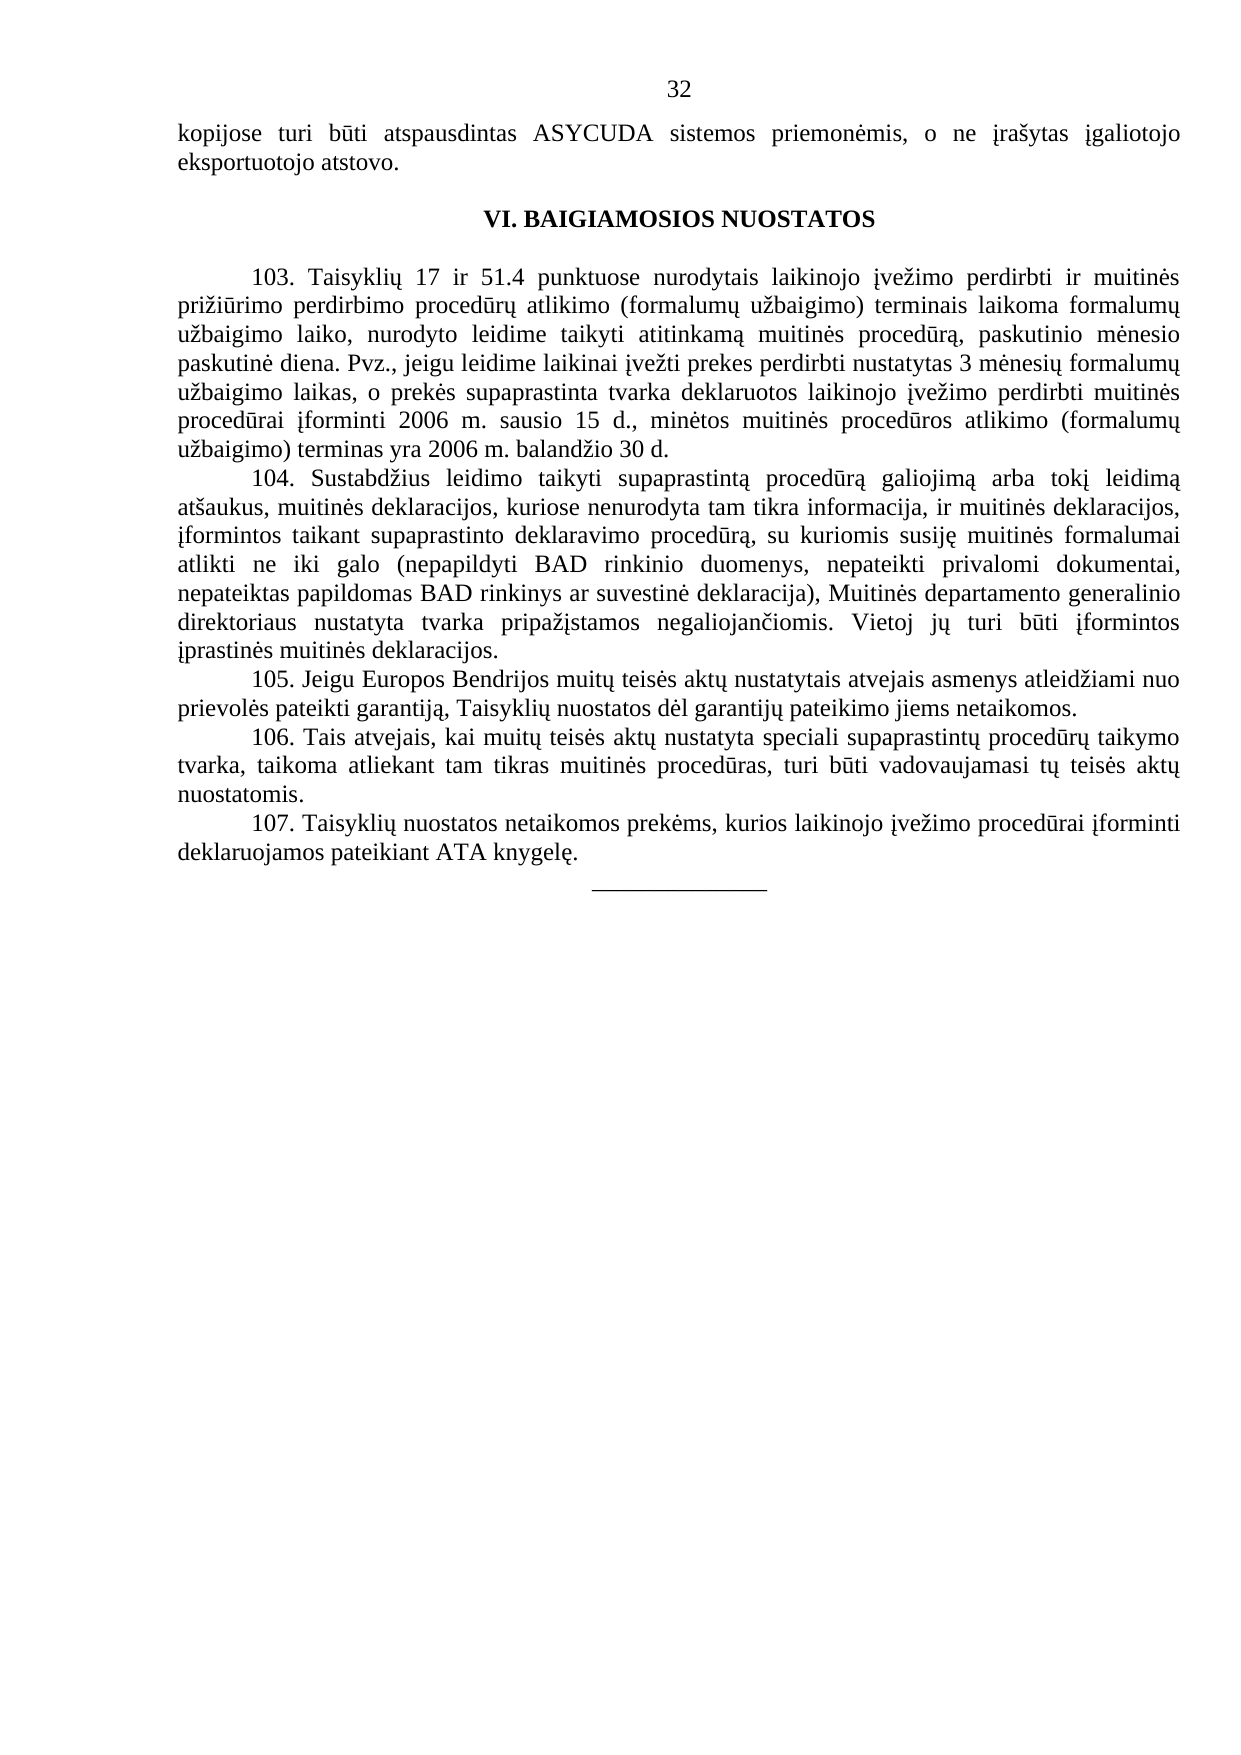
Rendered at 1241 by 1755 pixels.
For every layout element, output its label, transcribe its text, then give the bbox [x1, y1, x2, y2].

text 103. Taisyklių 17 ir 51.4 punktuose nurodytais laikinojo įvežimo perdirbti ir muitinės prižiūrimo perdirbimo procedūrų atlikimo (formalumų užbaigimo) terminais laikoma formalumų užbaigimo laiko, nurodyto leidime taikyti atitinkamą muitinės procedūrą, paskutinio mėnesio paskutinė diena. Pvz., jeigu leidime laikinai įvežti prekes perdirbti nustatytas 3 mėnesių formalumų užbaigimo laikas, o prekės supaprastinta tvarka deklaruotos laikinojo įvežimo perdirbti muitinės procedūrai įforminti 2006 m. sausio 15 d., minėtos muitinės procedūros atlikimo (formalumų užbaigimo) terminas yra 2006 m. balandžio 30 d. [177, 262, 1181, 463]
text 104. Sustabdžius leidimo taikyti supaprastintą procedūrą galiojimą arba tokį leidimą atšaukus, muitinės deklaracijos, kuriose nenurodyta tam tikra informacija, ir muitinės deklaracijos, įformintos taikant supaprastinto deklaravimo procedūrą, su kuriomis susiję muitinės formalumai atlikti ne iki galo (nepapildyti BAD rinkinio duomenys, nepateikti privalomi dokumentai, nepateiktas papildomas BAD rinkinys ar suvestinė deklaracija), Muitinės departamento generalinio direktoriaus nustatyta tvarka pripažįstamos negaliojančiomis. Vietoj jų turi būti įformintos įprastinės muitinės deklaracijos. [177, 463, 1181, 664]
text 105. Jeigu Europos Bendrijos muitų teisės aktų nustatytais atvejais asmenys atleidžiami nuo prievolės pateikti garantiją, Taisyklių nuostatos dėl garantijų pateikimo jiems netaikomos. [177, 664, 1181, 722]
text VI. BAIGIAMOSIOS NUOSTATOS [177, 204, 1181, 233]
text 107. Taisyklių nuostatos netaikomos prekėms, kurios laikinojo įvežimo procedūrai įforminti deklaruojamos pateikiant ATA knygelę. [177, 808, 1181, 866]
text ______________ [177, 866, 1181, 894]
text kopijose turi būti atspausdintas ASYCUDA sistemos priemonėmis, o ne įrašytas įgaliotojo eksportuotojo atstovo. [177, 118, 1181, 176]
text 106. Tais atvejais, kai muitų teisės aktų nustatyta speciali supaprastintų procedūrų taikymo tvarka, taikoma atliekant tam tikras muitinės procedūras, turi būti vadovaujamasi tų teisės aktų nuostatomis. [177, 722, 1181, 808]
